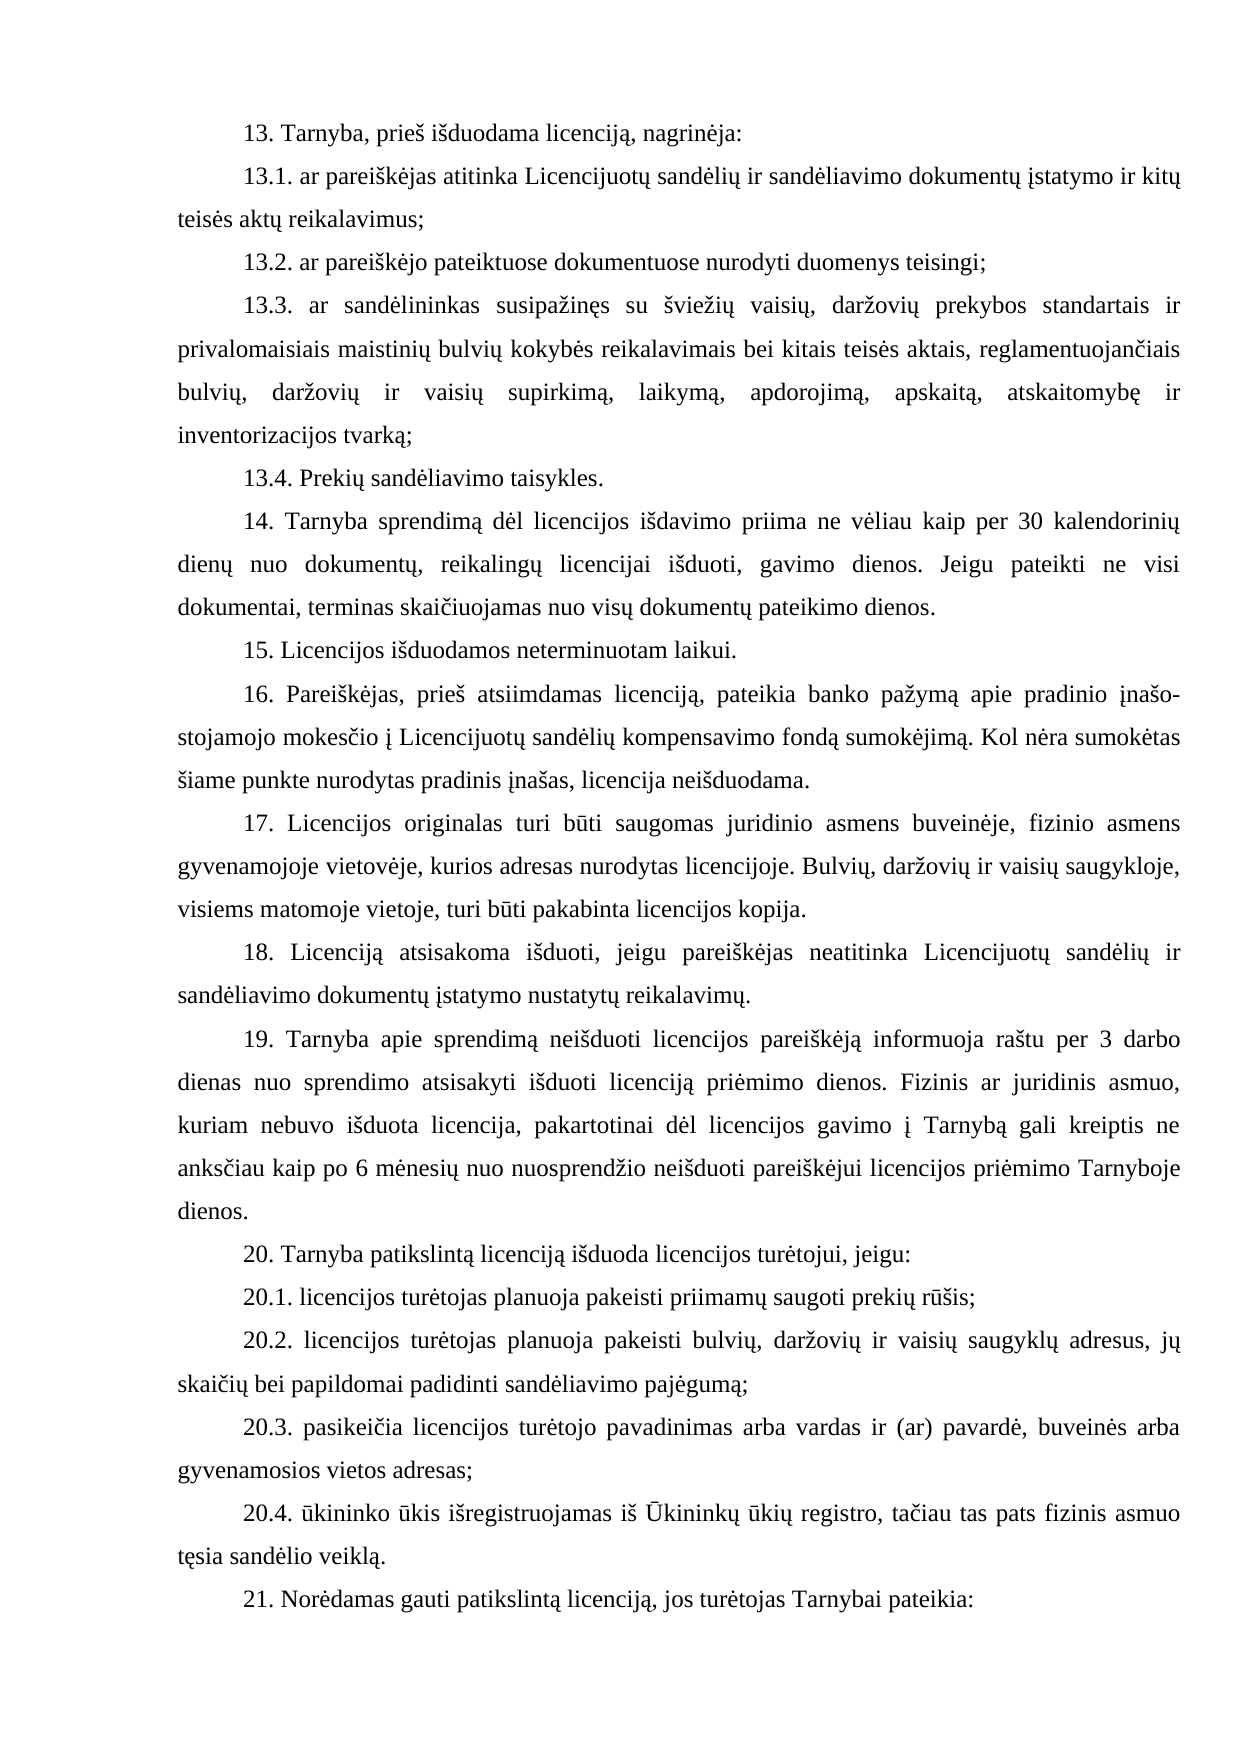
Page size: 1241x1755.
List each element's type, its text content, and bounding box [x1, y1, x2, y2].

text 18. Licenciją atsisakoma išduoti, jeigu pareiškėjas neatitinka Licencijuotų sandėlių ir sandėliavimo dokumentų įstatymo nustatytų reikalavimų. [177, 937, 1181, 1009]
text 20.4. ūkininko ūkis išregistruojamas iš Ūkininkų ūkių registro, tačiau tas pats fizinis asmuo tęsia sandėlio veiklą. [177, 1498, 1181, 1570]
text 13.4. Prekių sandėliavimo taisykles. [177, 463, 1181, 492]
text 15. Licencijos išduodamos neterminuotam laikui. [177, 636, 1181, 664]
text 20. Tarnyba patikslintą licenciją išduoda licencijos turėtojui, jeigu: [177, 1239, 1181, 1268]
text 17. Licencijos originalas turi būti saugomas juridinio asmens buveinėje, fizinio asmens gyvenamojoje vietovėje, kurios adresas nurodytas licencijoje. Bulvių, daržovių ir vaisių saugykloje, visiems matomoje vietoje, turi būti pakabinta licencijos kopija. [177, 808, 1181, 923]
text 20.3. pasikeičia licencijos turėtojo pavadinimas arba vardas ir (ar) pavardė, buveinės arba gyvenamosios vietos adresas; [177, 1412, 1181, 1484]
text 20.1. licencijos turėtojas planuoja pakeisti priimamų saugoti prekių rūšis; [177, 1282, 1181, 1311]
text 21. Norėdamas gauti patikslintą licenciją, jos turėtojas Tarnybai pateikia: [177, 1584, 1181, 1613]
text 19. Tarnyba apie sprendimą neišduoti licencijos pareiškėją informuoja raštu per 3 darbo dienas nuo sprendimo atsisakyti išduoti licenciją priėmimo dienos. Fizinis ar juridinis asmuo, kuriam nebuvo išduota licencija, pakartotinai dėl licencijos gavimo į Tarnybą gali kreiptis ne anksčiau kaip po 6 mėnesių nuo nuosprendžio neišduoti pareiškėjui licencijos priėmimo Tarnyboje dienos. [177, 1024, 1181, 1225]
text 20.2. licencijos turėtojas planuoja pakeisti bulvių, daržovių ir vaisių saugyklų adresus, jų skaičių bei papildomai padidinti sandėliavimo pajėgumą; [177, 1326, 1181, 1397]
text 16. Pareiškėjas, prieš atsiimdamas licenciją, pateikia banko pažymą apie pradinio įnašo-stojamojo mokesčio į Licencijuotų sandėlių kompensavimo fondą sumokėjimą. Kol nėra sumokėtas šiame punkte nurodytas pradinis įnašas, licencija neišduodama. [177, 679, 1181, 794]
text 13.3. ar sandėlininkas susipažinęs su šviežių vaisių, daržovių prekybos standartais ir privalomaisiais maistinių bulvių kokybės reikalavimais bei kitais teisės aktais, reglamentuojančiais bulvių, daržovių ir vaisių supirkimą, laikymą, apdorojimą, apskaitą, atskaitomybę ir inventorizacijos tvarką; [177, 291, 1181, 449]
text 13.2. ar pareiškėjo pateiktuose dokumentuose nurodyti duomenys teisingi; [177, 247, 1181, 276]
text 13. Tarnyba, prieš išduodama licenciją, nagrinėja: [177, 118, 1181, 147]
text 13.1. ar pareiškėjas atitinka Licencijuotų sandėlių ir sandėliavimo dokumentų įstatymo ir kitų teisės aktų reikalavimus; [177, 161, 1181, 233]
text 14. Tarnyba sprendimą dėl licencijos išdavimo priima ne vėliau kaip per 30 kalendorinių dienų nuo dokumentų, reikalingų licencijai išduoti, gavimo dienos. Jeigu pateikti ne visi dokumentai, terminas skaičiuojamas nuo visų dokumentų pateikimo dienos. [177, 506, 1181, 621]
